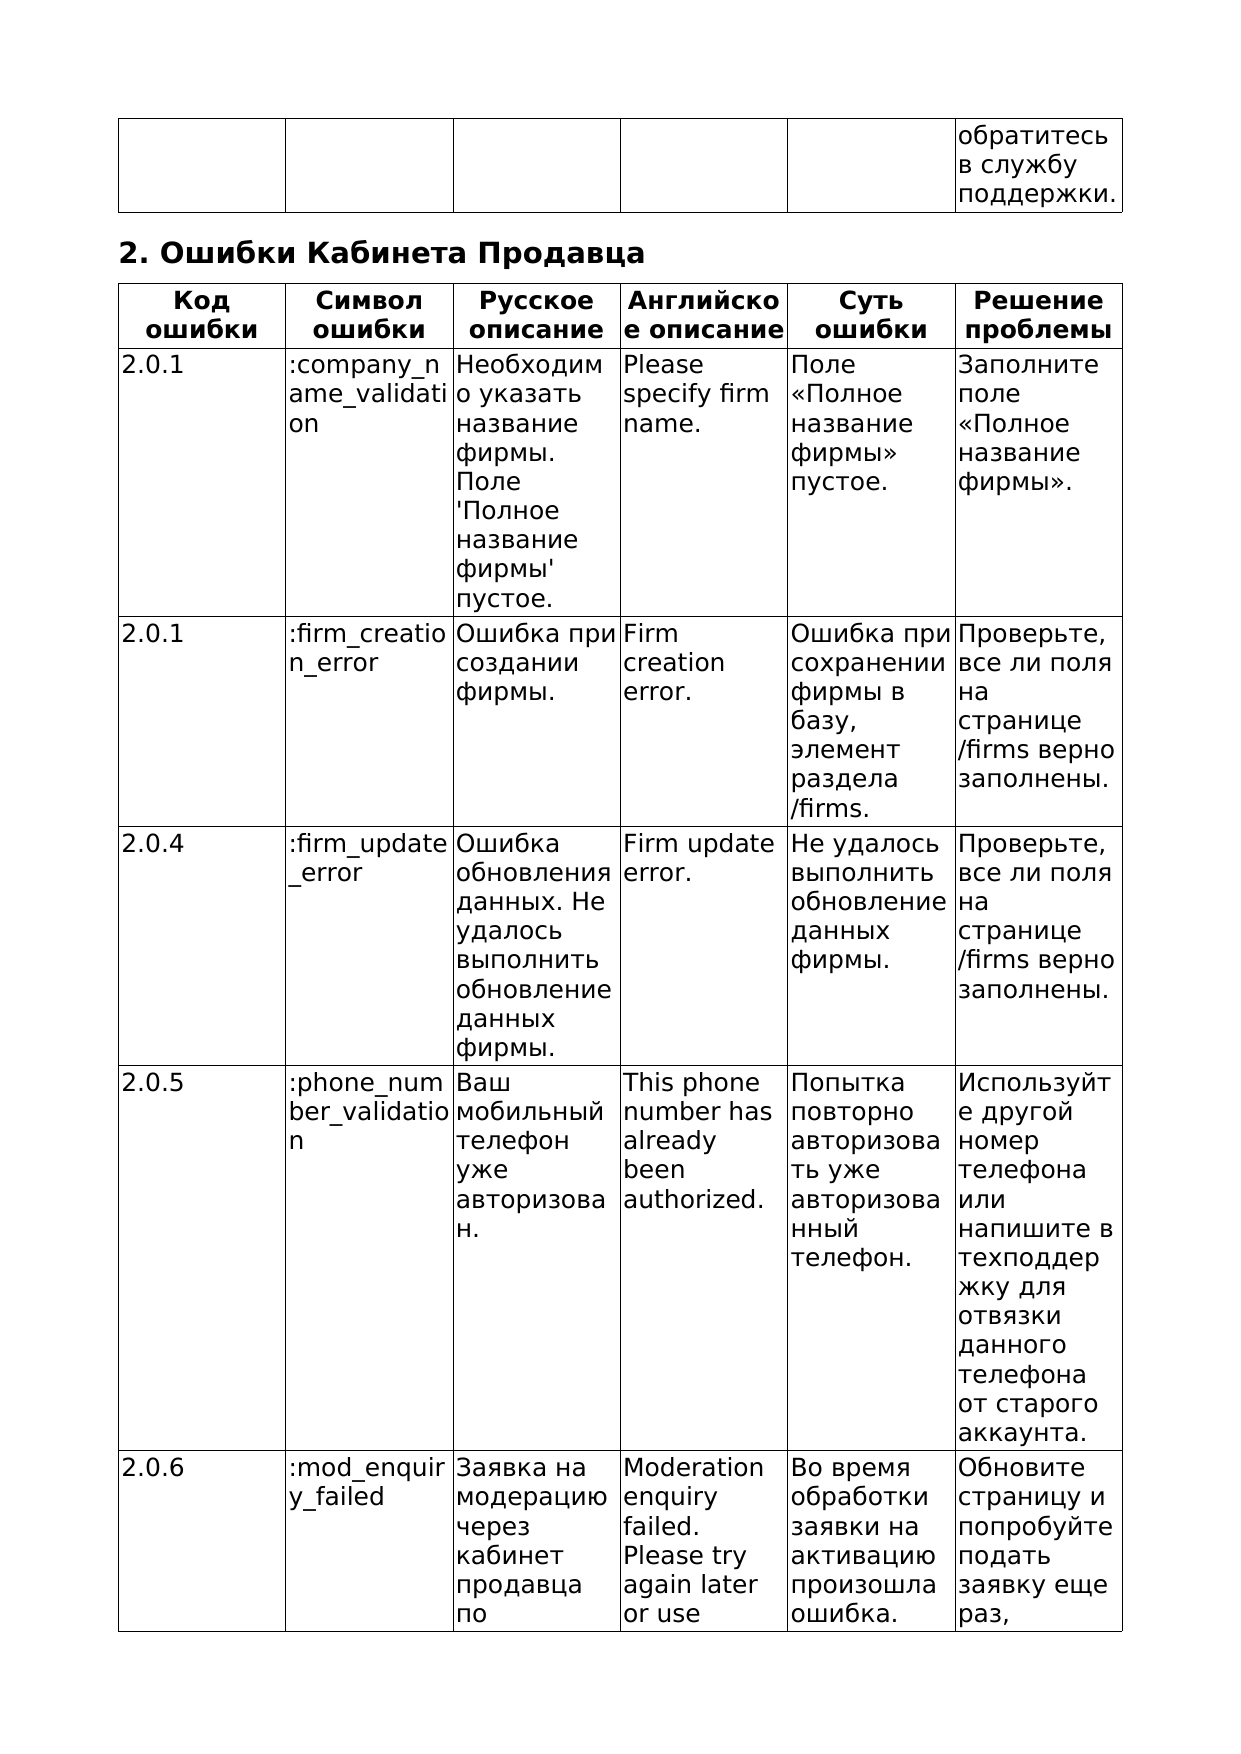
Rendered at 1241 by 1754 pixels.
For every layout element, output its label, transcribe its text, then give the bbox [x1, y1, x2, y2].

table_header Решение проблемы [956, 284, 1122, 347]
table_cell [788, 119, 955, 212]
table_header Английское описание [621, 284, 787, 347]
table_cell Попытка повторно авторизовать уже авторизованный телефон. [788, 1066, 955, 1450]
table_cell :mod_enquiry_failed [286, 1451, 453, 1631]
table_cell Moderation enquiry failed. Please try again later or use [621, 1451, 787, 1631]
table_cell Firm update error. [621, 827, 787, 1065]
table_cell обратитесь в службу поддержки. [956, 119, 1122, 212]
table_cell [454, 119, 620, 212]
table_cell [621, 119, 787, 212]
table_cell :firm_creation_error [286, 617, 453, 826]
table_cell Необходимо указать название фирмы. Поле 'Полное название фирмы' пустое. [454, 349, 620, 616]
table_cell :phone_number_validation [286, 1066, 453, 1450]
subtitle 2. Ошибки Кабинета Продавца [118, 237, 1122, 271]
table_header Символ ошибки [286, 284, 453, 347]
table_header Русское описание [454, 284, 620, 347]
table_cell 2.0.1 [119, 349, 285, 616]
table_cell Поле «Полное название фирмы» пустое. [788, 349, 955, 616]
table_header Код ошибки [119, 284, 285, 347]
table_cell 2.0.1 [119, 617, 285, 826]
table_cell Проверьте, все ли поля на странице /firms верно заполнены. [956, 617, 1122, 826]
table_cell Не удалось выполнить обновление данных фирмы. [788, 827, 955, 1065]
table_cell [286, 119, 453, 212]
table_cell Проверьте, все ли поля на странице /firms верно заполнены. [956, 827, 1122, 1065]
table_cell Используйте другой номер телефона или напишите в техподдержку для отвязки данного телефона от старого аккаунта. [956, 1066, 1122, 1450]
table_cell Ошибка при создании фирмы. [454, 617, 620, 826]
table_cell Обновите страницу и попробуйте подать заявку еще раз, [956, 1451, 1122, 1631]
table_cell Ошибка при сохранении фирмы в базу, элемент раздела /firms. [788, 617, 955, 826]
table_cell Ваш мобильный телефон уже авторизован. [454, 1066, 620, 1450]
table_cell 2.0.5 [119, 1066, 285, 1450]
table_cell 2.0.4 [119, 827, 285, 1065]
table_cell Во время обработки заявки на активацию произошла ошибка. [788, 1451, 955, 1631]
table_cell :firm_update_error [286, 827, 453, 1065]
table_cell [119, 119, 285, 212]
table_cell 2.0.6 [119, 1451, 285, 1631]
table_cell Firm creation error. [621, 617, 787, 826]
table_cell Ошибка обновления данных. Не удалось выполнить обновление данных фирмы. [454, 827, 620, 1065]
table_cell This phone number has already been authorized. [621, 1066, 787, 1450]
table_cell :company_name_validation [286, 349, 453, 616]
table_cell Заявка на модерацию через кабинет продавца по [454, 1451, 620, 1631]
table_cell Заполните поле «Полное название фирмы». [956, 349, 1122, 616]
table_header Суть ошибки [788, 284, 955, 347]
table_cell Please specify firm name. [621, 349, 787, 616]
